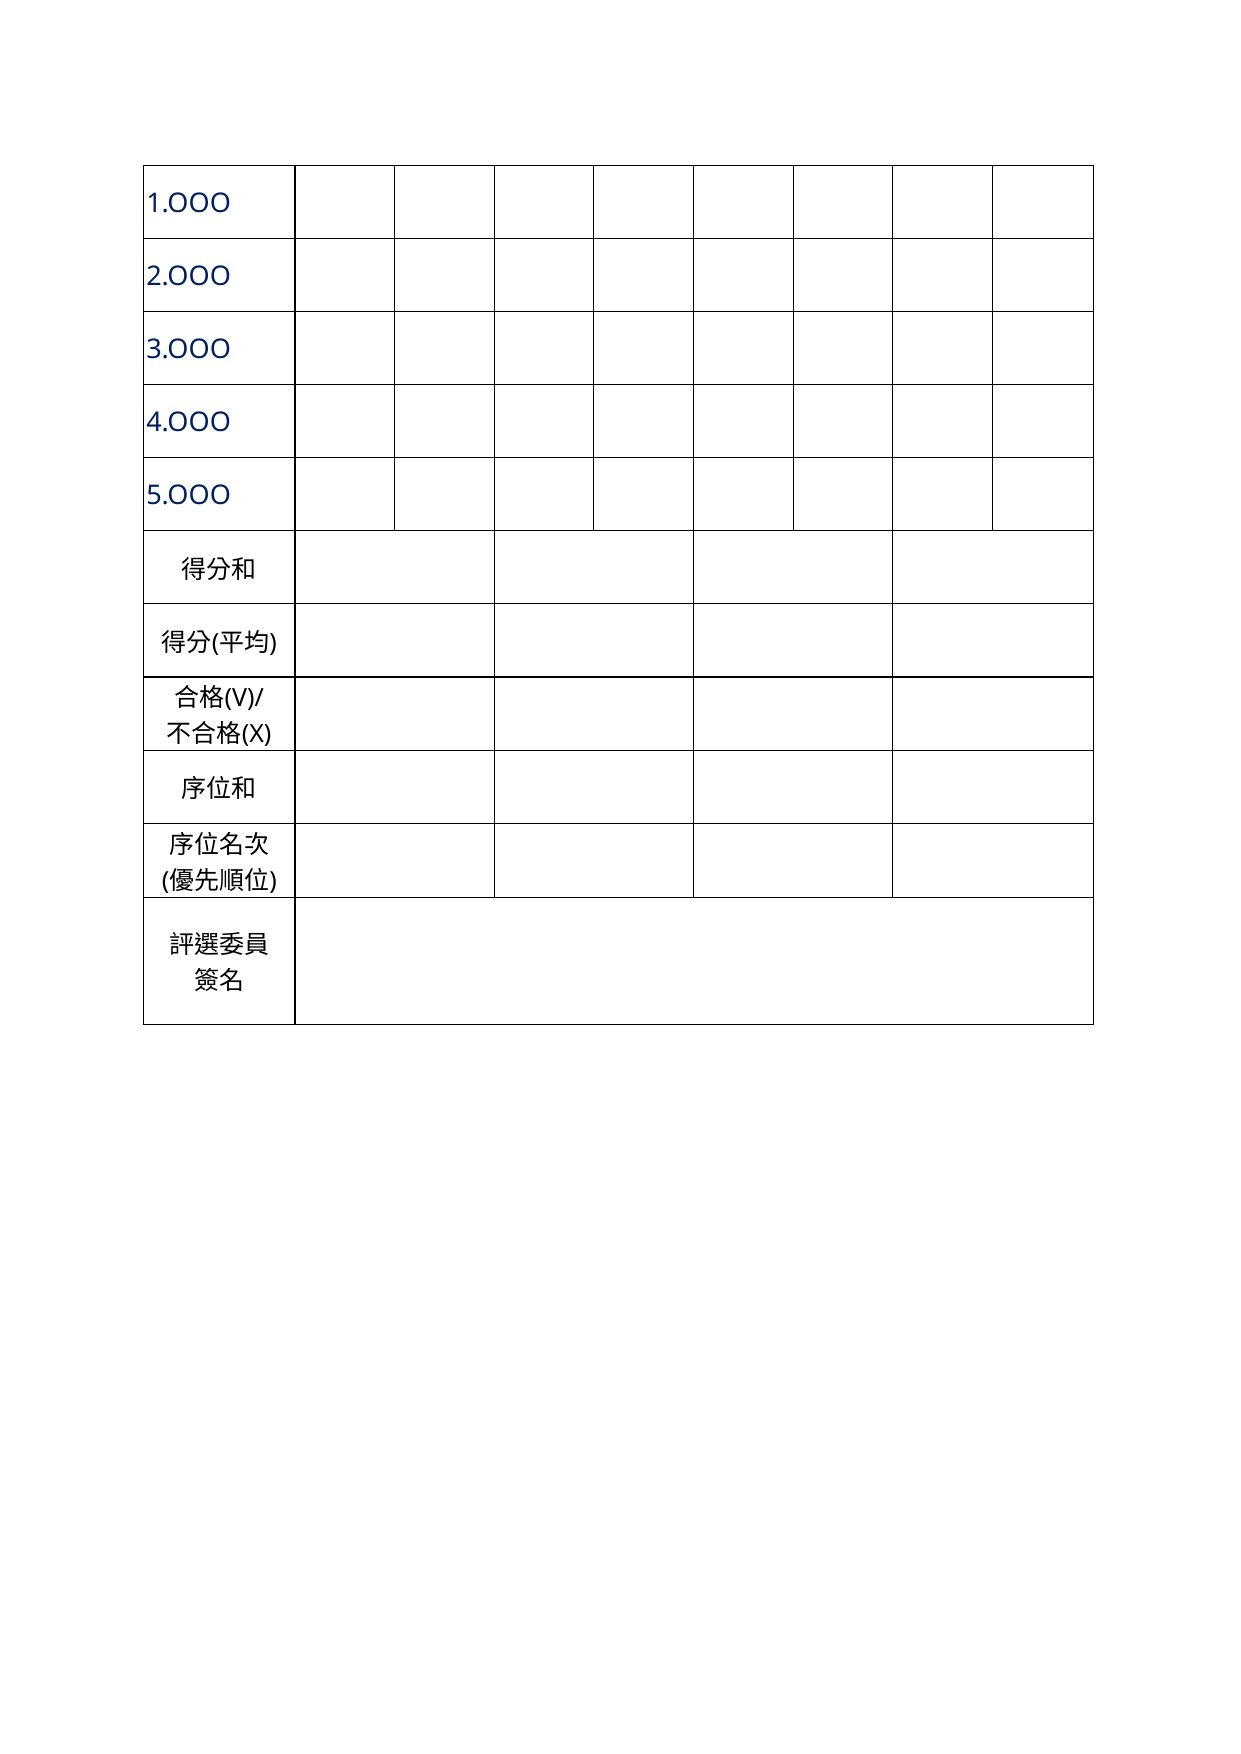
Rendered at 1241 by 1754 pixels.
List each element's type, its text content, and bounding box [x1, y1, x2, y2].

table_cell [495, 385, 593, 457]
table_cell [495, 678, 693, 750]
table_cell [993, 458, 1093, 530]
table_cell [694, 751, 892, 823]
table_cell 1.OOO [144, 166, 294, 238]
table_cell [495, 531, 693, 603]
table_cell [296, 604, 494, 676]
table_cell 3.OOO [144, 312, 294, 384]
table_cell [694, 239, 793, 311]
table_cell [794, 166, 892, 238]
table_cell [296, 898, 1093, 1023]
table_cell [993, 166, 1093, 238]
table_cell [694, 531, 892, 603]
table_cell [594, 166, 693, 238]
table_cell [893, 312, 992, 384]
table_cell [594, 312, 693, 384]
table_cell 5.OOO [144, 458, 294, 530]
table_cell [893, 166, 992, 238]
table_cell [694, 166, 793, 238]
table_cell [296, 312, 394, 384]
table_cell [395, 458, 494, 530]
table_cell [993, 239, 1093, 311]
table_cell [893, 239, 992, 311]
table_cell [395, 312, 494, 384]
table_cell [694, 604, 892, 676]
table_cell [594, 458, 693, 530]
table_cell [495, 751, 693, 823]
table_cell [794, 312, 892, 384]
table_cell [694, 312, 793, 384]
table_cell [495, 239, 593, 311]
table_cell [594, 239, 693, 311]
table_cell [694, 824, 892, 897]
table_cell [495, 458, 593, 530]
table_cell [893, 604, 1093, 676]
table_cell 序位和 [144, 751, 294, 823]
table_cell 得分(平均) [144, 604, 294, 676]
table_cell [993, 385, 1093, 457]
table_cell 2.OOO [144, 239, 294, 311]
table_cell [993, 312, 1093, 384]
table_cell [893, 531, 1093, 603]
table_cell 4.OOO [144, 385, 294, 457]
table_cell [495, 604, 693, 676]
table_cell [495, 824, 693, 897]
table_cell [495, 312, 593, 384]
table_cell [296, 751, 494, 823]
table_cell [296, 458, 394, 530]
table_cell 得分和 [144, 531, 294, 603]
table_cell [296, 678, 494, 750]
table_cell [296, 531, 494, 603]
table_cell [794, 458, 892, 530]
table_cell [395, 239, 494, 311]
table_cell [296, 239, 394, 311]
table_cell [296, 385, 394, 457]
table_cell 評選委員 簽名 [144, 898, 294, 1023]
table_cell 合格(V)/ 不合格(X) [144, 678, 294, 750]
table_cell [694, 385, 793, 457]
table_cell [893, 385, 992, 457]
table_cell [794, 385, 892, 457]
table_cell [694, 458, 793, 530]
table_cell [296, 824, 494, 897]
table_cell [395, 166, 494, 238]
table_cell [794, 239, 892, 311]
table_cell [296, 166, 394, 238]
table_cell [893, 751, 1093, 823]
table_cell 序位名次 (優先順位) [144, 824, 294, 897]
table_cell [893, 678, 1093, 750]
table_cell [495, 166, 593, 238]
table_cell [594, 385, 693, 457]
table_cell [694, 678, 892, 750]
table_cell [893, 458, 992, 530]
table_cell [395, 385, 494, 457]
table_cell [893, 824, 1093, 897]
